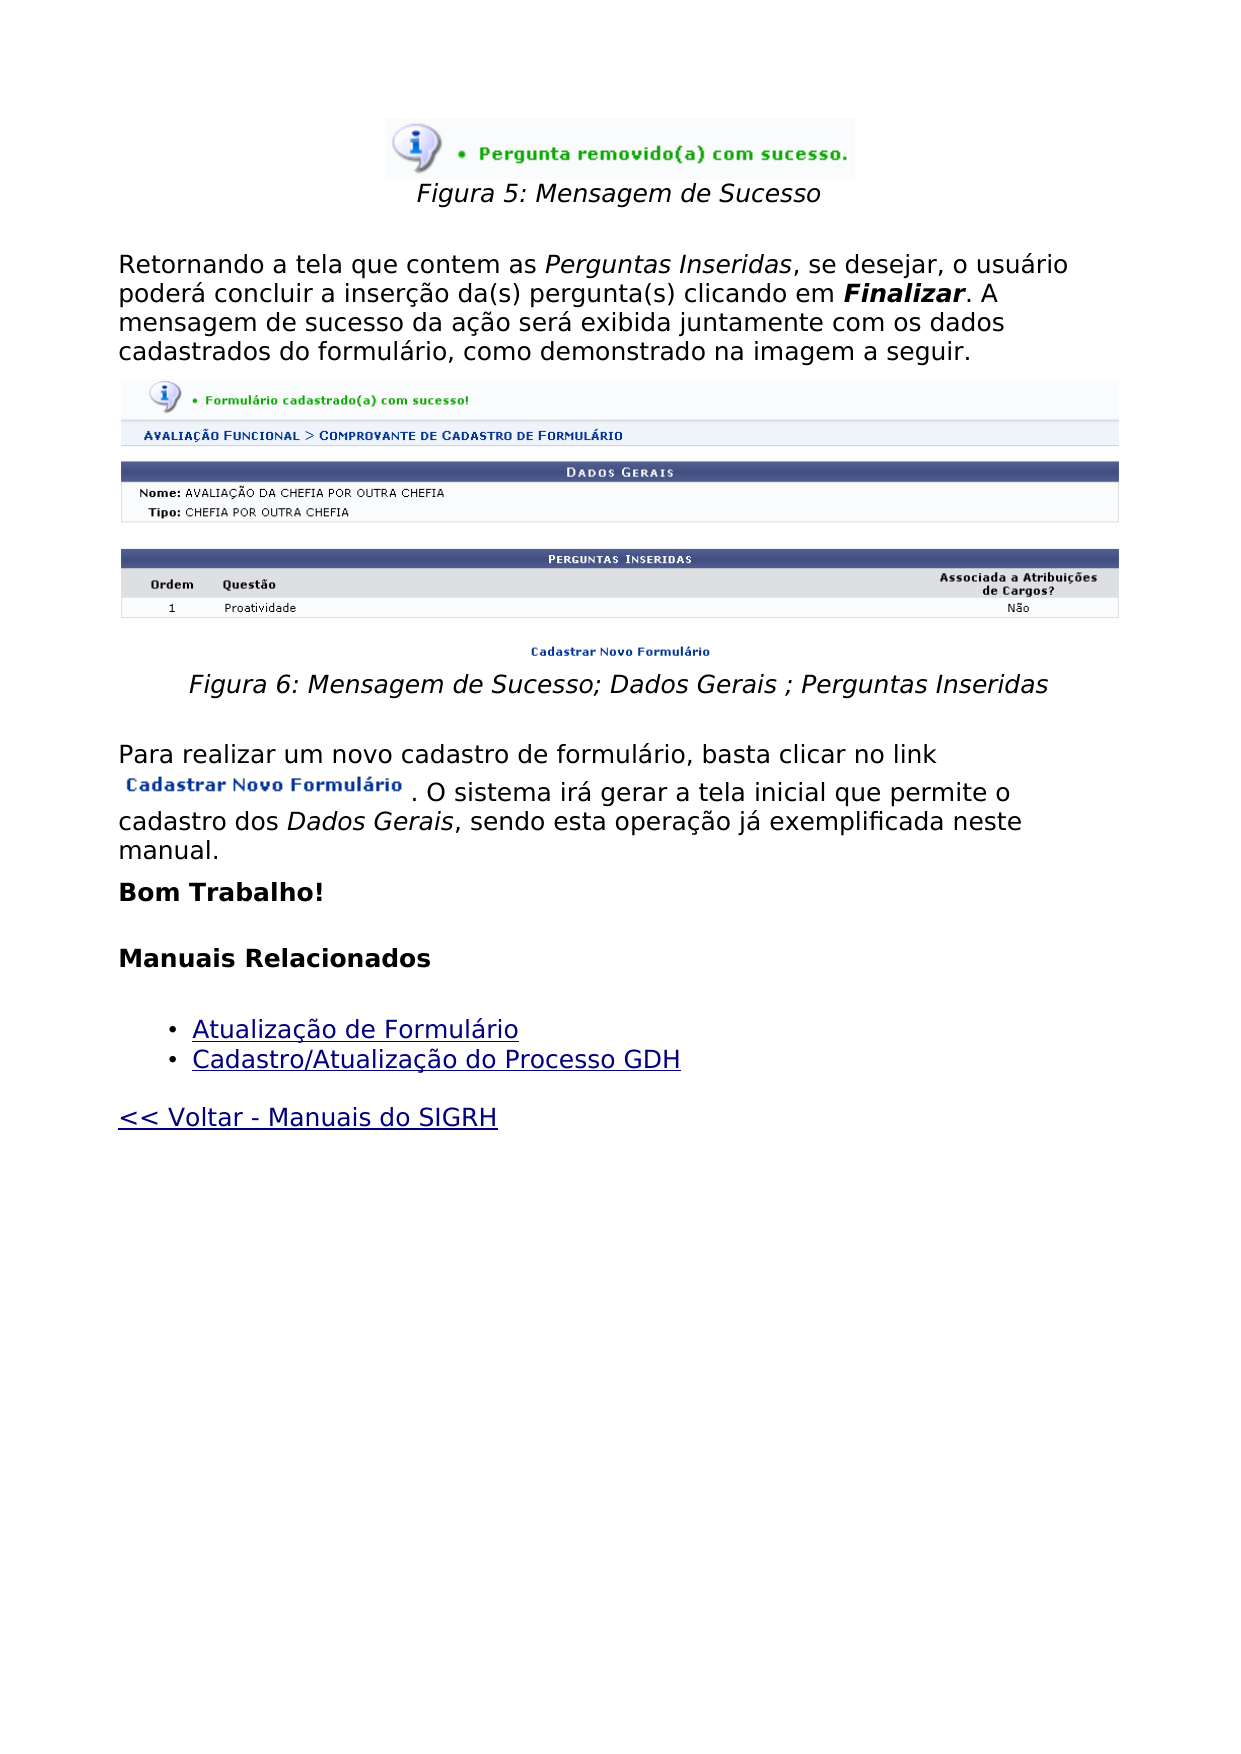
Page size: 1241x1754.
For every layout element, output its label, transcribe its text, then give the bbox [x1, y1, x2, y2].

list Cadastro/Atualização do Processo GDH [177, 1045, 1122, 1074]
text Figura 5: Mensagem de Sucesso [385, 179, 855, 208]
text << Voltar - Manuais do SIGRH [118, 1103, 1122, 1133]
picture [118, 769, 411, 801]
picture [385, 118, 856, 179]
picture [118, 379, 1123, 670]
list Atualização de Formulário [177, 1016, 1122, 1045]
text Para realizar um novo cadastro de formulário, basta clicar no link . O sistema irá gerar a tela inicial que permite o cadastro dos Dados Gerais, sendo esta operação já exemplificada neste manual. [118, 741, 1122, 865]
text Figura 6: Mensagem de Sucesso; Dados Gerais ; Perguntas Inseridas [118, 670, 1122, 699]
subtitle Manuais Relacionados [118, 944, 1122, 974]
text Retornando a tela que contem as Perguntas Inseridas, se desejar, o usuário poderá concluir a inserção da(s) pergunta(s) clicando em Finalizar. A mensagem de sucesso da ação será exibida juntamente com os dados cadastrados do formulário, como demonstrado na imagem a seguir. [118, 250, 1122, 367]
text Bom Trabalho! [118, 878, 1122, 907]
